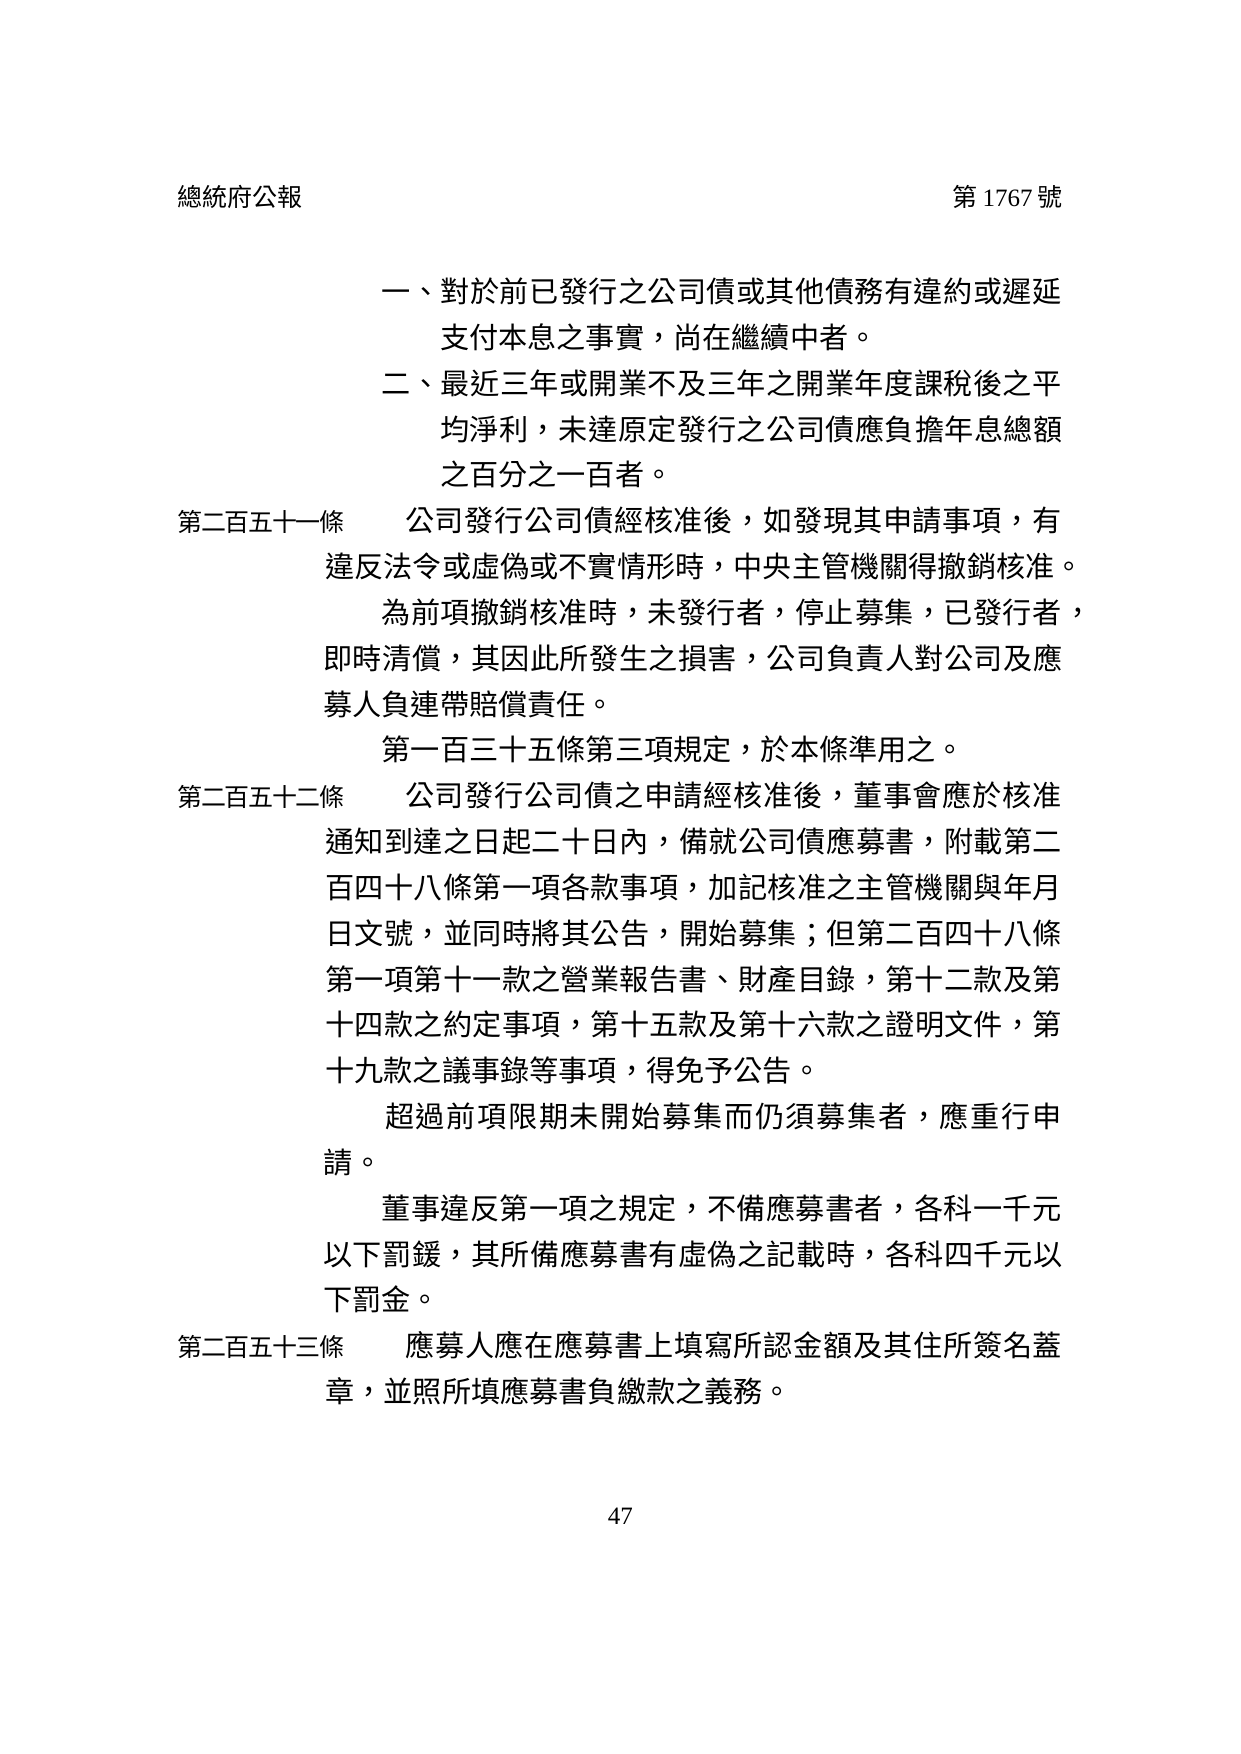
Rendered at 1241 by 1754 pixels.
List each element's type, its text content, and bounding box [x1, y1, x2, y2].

text 第二百五十三條 應募人應在應募書上填寫所認金額及其住所簽名蓋章，並照所填應募書負繳款之義務。 [177, 1320, 1063, 1412]
text 一、對於前已發行之公司債或其他債務有違約或遲延支付本息之事實，尚在繼續中者。 [381, 266, 1063, 357]
text 董事違反第一項之規定，不備應募書者，各科一千元以下罰鍰，其所備應募書有虛偽之記載時，各科四千元以下罰金。 [323, 1182, 1063, 1320]
text 二、最近三年或開業不及三年之開業年度課稅後之平均淨利，未達原定發行之公司債應負擔年息總額之百分之一百者。 [381, 357, 1063, 495]
text 超過前項限期未開始募集而仍須募集者，應重行申請。 [323, 1091, 1063, 1182]
text 第二百五十一條 公司發行公司債經核准後，如發現其申請事項，有違反法令或虛偽或不實情形時，中央主管機關得撤銷核准。 [177, 495, 1063, 587]
text 第二百五十二條 公司發行公司債之申請經核准後，董事會應於核准通知到達之日起二十日內，備就公司債應募書，附載第二百四十八條第一項各款事項，加記核准之主管機關與年月日文號，並同時將其公告，開始募集；但第二百四十八條第一項第十一款之營業報告書、財產目錄，第十二款及第十四款之約定事項，第十五款及第十六款之證明文件，第十九款之議事錄等事項，得免予公告。 [177, 770, 1063, 1091]
text 第一百三十五條第三項規定，於本條準用之。 [323, 724, 1063, 770]
text 為前項撤銷核准時，未發行者，停止募集，已發行者，即時清償，其因此所發生之損害，公司負責人對公司及應募人負連帶賠償責任。 [323, 587, 1063, 724]
